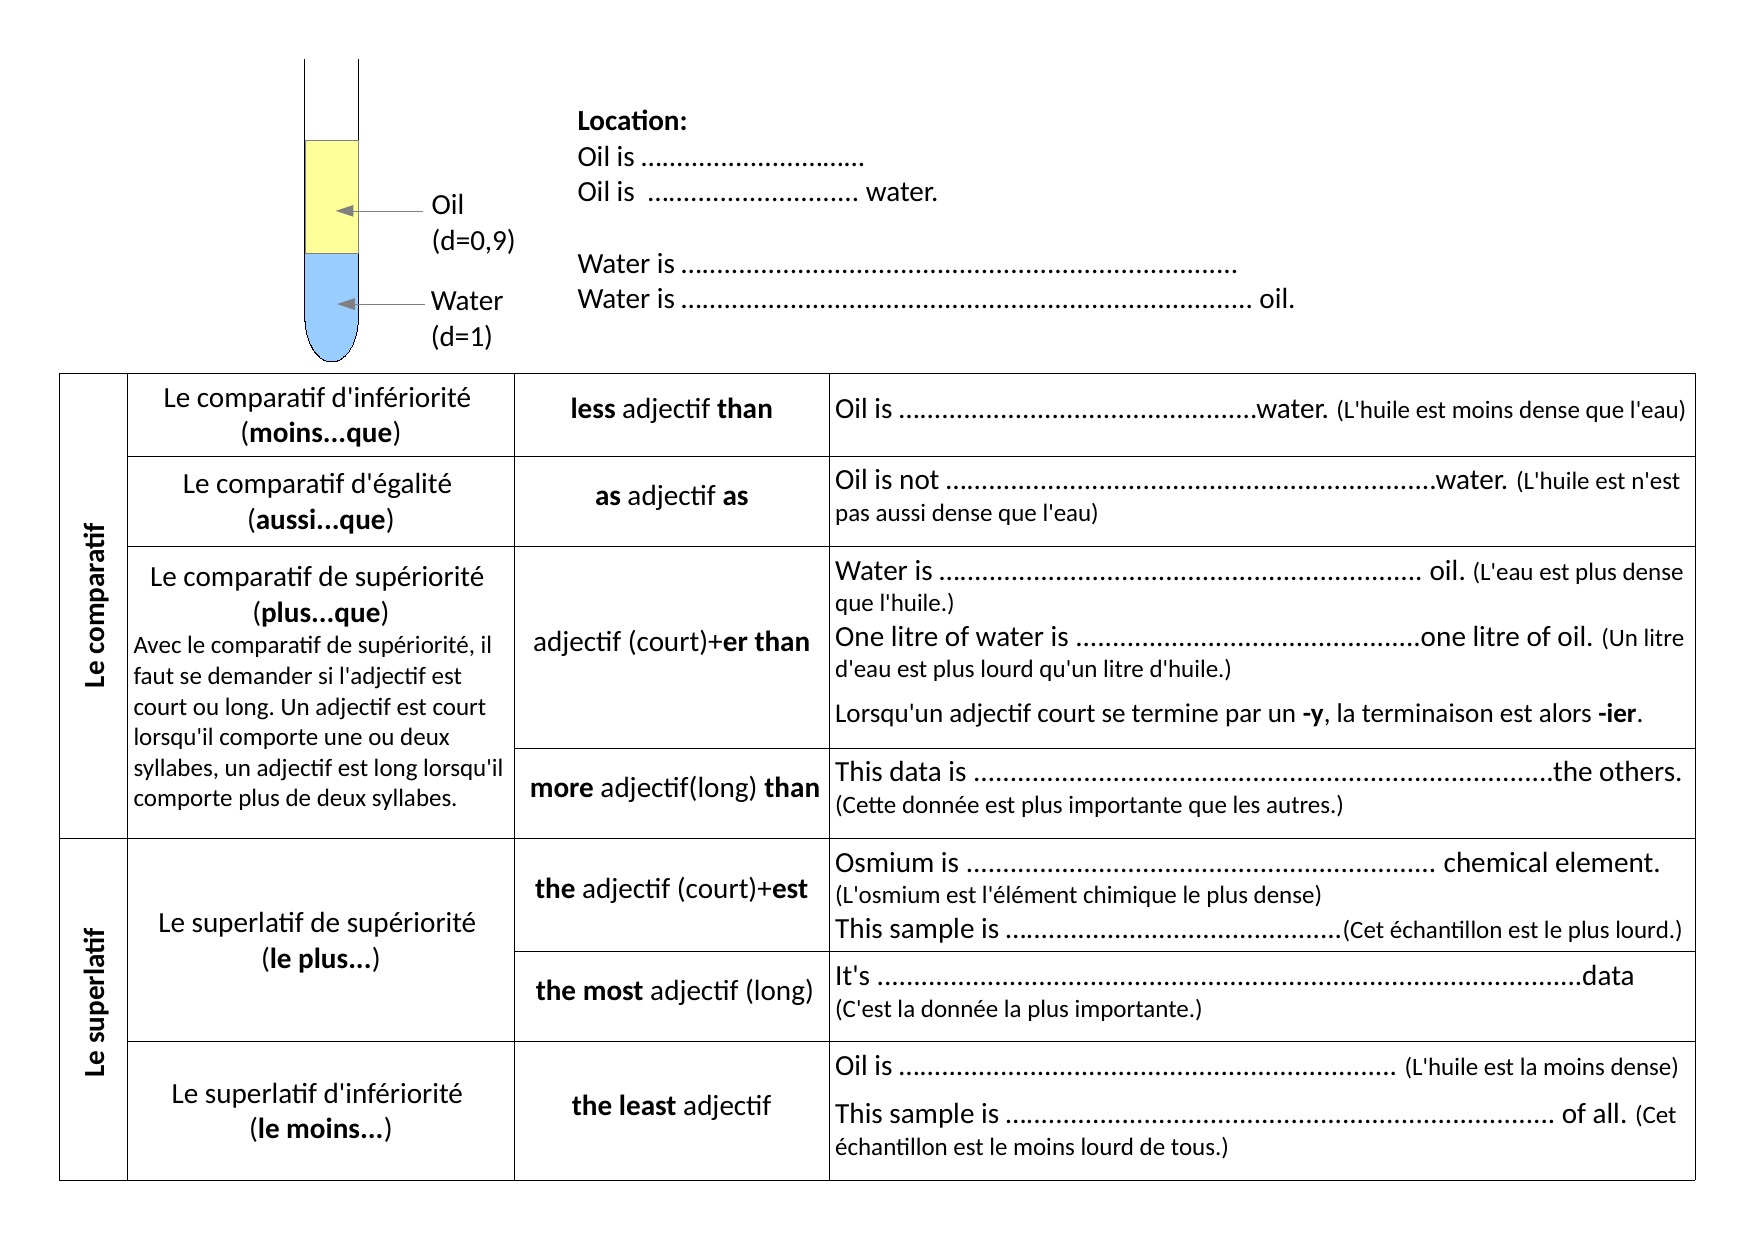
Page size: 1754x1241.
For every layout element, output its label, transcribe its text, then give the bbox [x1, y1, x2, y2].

table_cell adjectif (court)+er than [515, 547, 829, 748]
table_cell Le superlatif [60, 839, 127, 1180]
table_cell the most adjectif (long) [515, 952, 829, 1041]
table_cell Le comparatif d'égalité (aussi...que) [128, 457, 514, 546]
table_cell This data is ...............................................................................the others.(Cette donnée est plus importante que les autres.) [830, 749, 1695, 838]
table_cell Le superlatif d'infériorité (le moins...) [128, 1042, 514, 1180]
table_cell Le superlatif de supériorité (le plus...) [128, 839, 514, 1041]
table_cell Le comparatif de supériorité (plus...que) Avec le comparatif de supériorité, il faut se demander si l'adjectif est court ou long. Un adjectif est court lorsqu'il comporte une ou deux syllabes, un adjectif est long lorsqu'il comporte plus de deux syllabes. [128, 547, 514, 838]
table_header less adjectif than [515, 374, 829, 456]
table_cell It's ................................................................................................data (C'est la donnée la plus importante.) [830, 952, 1695, 1041]
table_header Oil is …..............................................water. (L'huile est moins dense que l'eau) [830, 374, 1695, 456]
table_cell Oil is …................................................................. (L'huile est la moins dense) This sample is …........................................................................ of all. (Cet échantillon est le moins lourd de tous.) [830, 1042, 1695, 1180]
table_cell more adjectif(long) than [515, 749, 829, 838]
table_header Le comparatif d'infériorité (moins...que) [128, 374, 514, 456]
table_cell the least adjectif [515, 1042, 829, 1180]
table_header Le comparatif [60, 374, 127, 838]
table_cell Water is …............................................................... oil. (L'eau est plus dense que l'huile.) One litre of water is ...............................................one litre of oil. (Un litre d'eau est plus lourd qu'un litre d'huile.) Lorsqu'un adjectif court se termine par un -y, la terminaison est alors -ier. [830, 547, 1695, 748]
table_cell Oil is not …................................................................water. (L'huile est n'est pas aussi dense que l'eau) [830, 457, 1695, 546]
table_cell as adjectif as [515, 457, 829, 546]
table_cell the adjectif (court)+est [515, 839, 829, 951]
table_cell Osmium is ................................................................ chemical element. (L'osmium est l'élément chimique le plus dense) This sample is …...........................................(Cet échantillon est le plus lourd.) [830, 839, 1695, 951]
